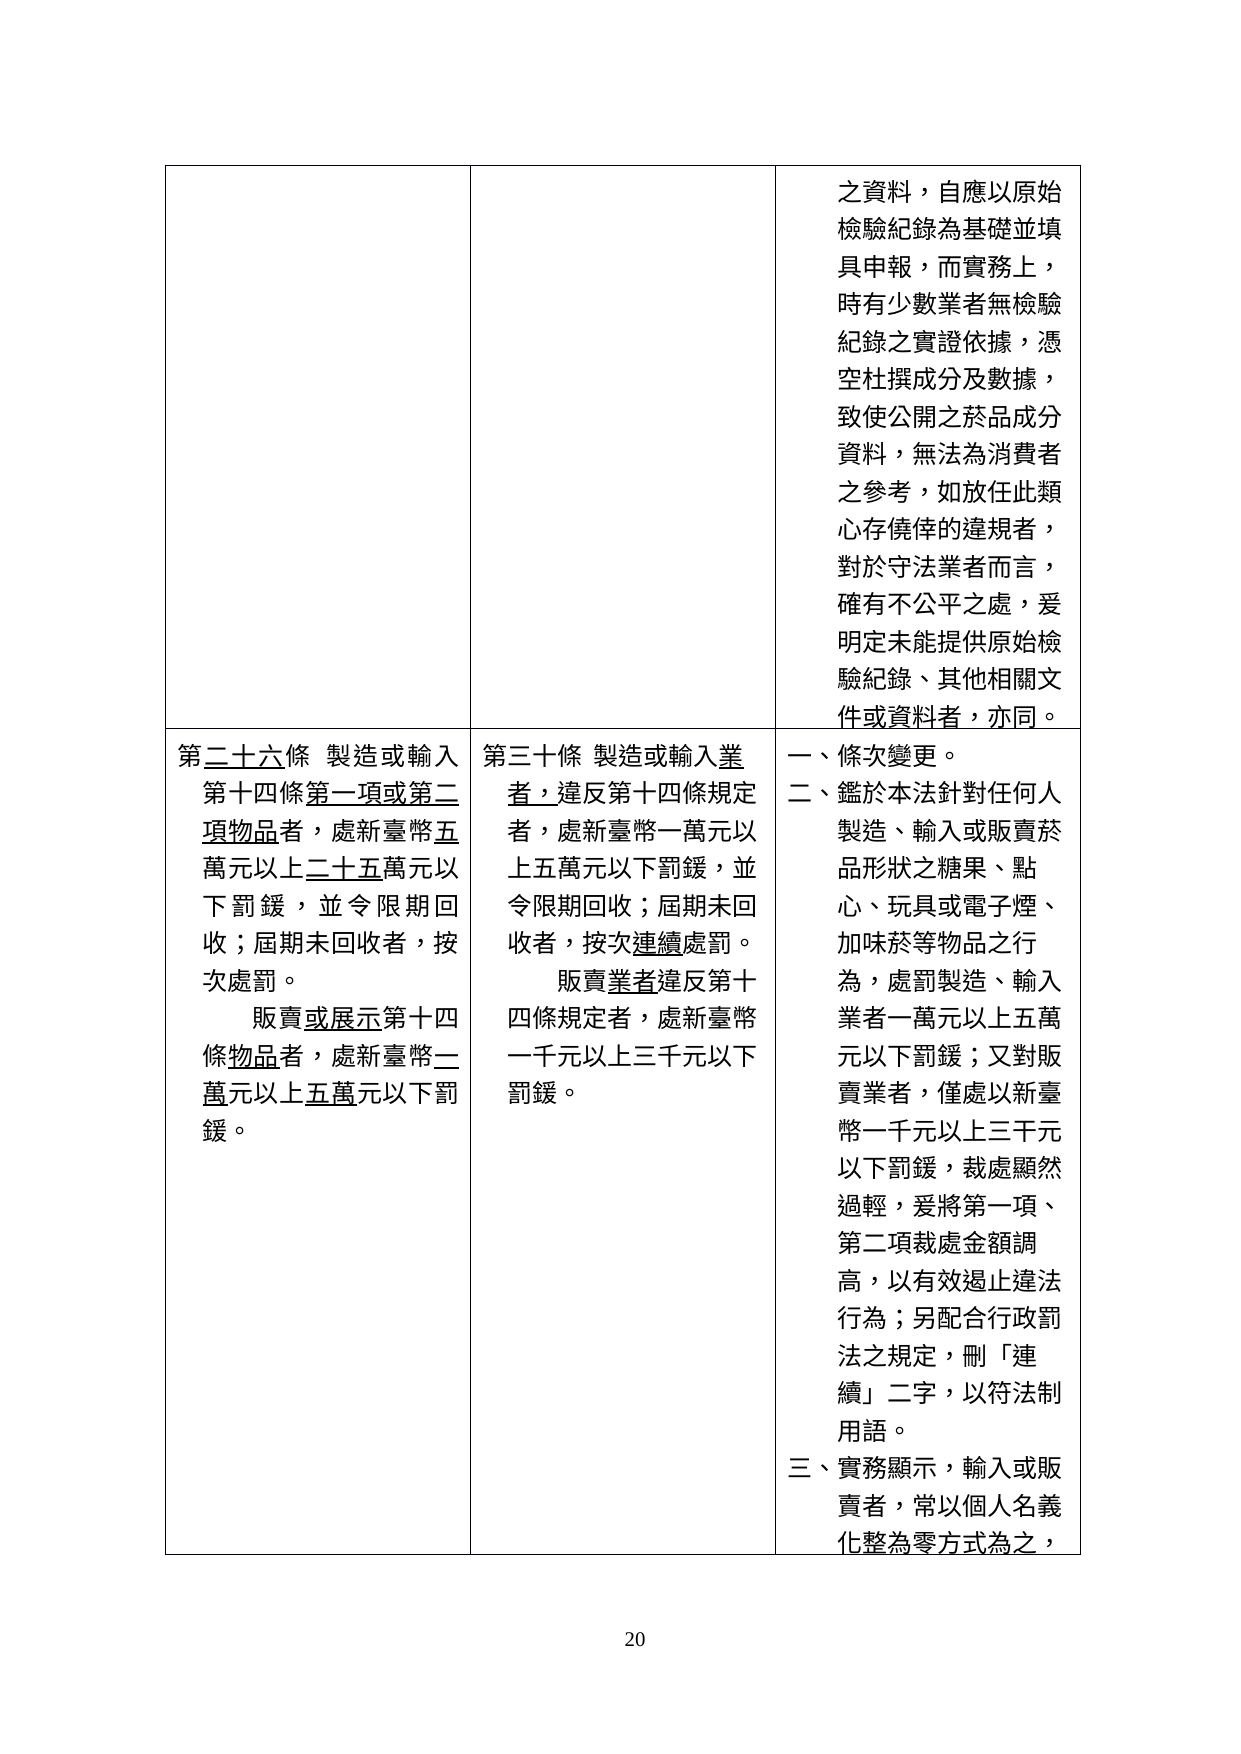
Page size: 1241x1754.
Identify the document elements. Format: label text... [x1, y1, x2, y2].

table_cell [471, 166, 775, 728]
table_cell 之資料，自應以原始檢驗紀錄為基礎並填具申報，而實務上，時有少數業者無檢驗紀錄之實證依據，憑空杜撰成分及數據，致使公開之菸品成分資料，無法為消費者之參考，如放任此類心存僥倖的違規者，對於守法業者而言，確有不公平之處，爰明定未能提供原始檢驗紀錄、其他相關文件或資料者，亦同。 [776, 166, 1080, 728]
table_cell 第三十條 製造或輸入業者，違反第十四條規定者，處新臺幣一萬元以上五萬元以下罰鍰，並令限期回收；屆期未回收者，按次連續處罰。 販賣業者違反第十四條規定者，處新臺幣一千元以上三千元以下罰鍰。 [471, 729, 775, 1554]
table_cell 一、條次變更。 二、鑑於本法針對任何人製造、輸入或販賣菸品形狀之糖果、點 心、玩具或電子煙、加味菸等物品之行為，處罰製造、輸入業者一萬元以上五萬元以下罰鍰；又對販賣業者，僅處以新臺幣一千元以上三干元以下罰鍰，裁處顯然過輕，爰將第一項、第二項裁處金額調高，以有效遏止違法行為；另配合行政罰法之規定，刪「連續」二字，以符法制用語。 三、實務顯示，輸入或販賣者，常以個人名義化整為零方式為之， [776, 729, 1080, 1554]
table_cell [166, 166, 470, 728]
table_cell 第二十六條 製造或輸入第十四條第一項或第二項物品者，處新臺幣五萬元以上二十五萬元以下罰鍰，並令限期回收；屆期未回收者，按次處罰。 販賣或展示第十四條物品者，處新臺幣一萬元以上五萬元以下罰鍰。 [166, 729, 470, 1554]
